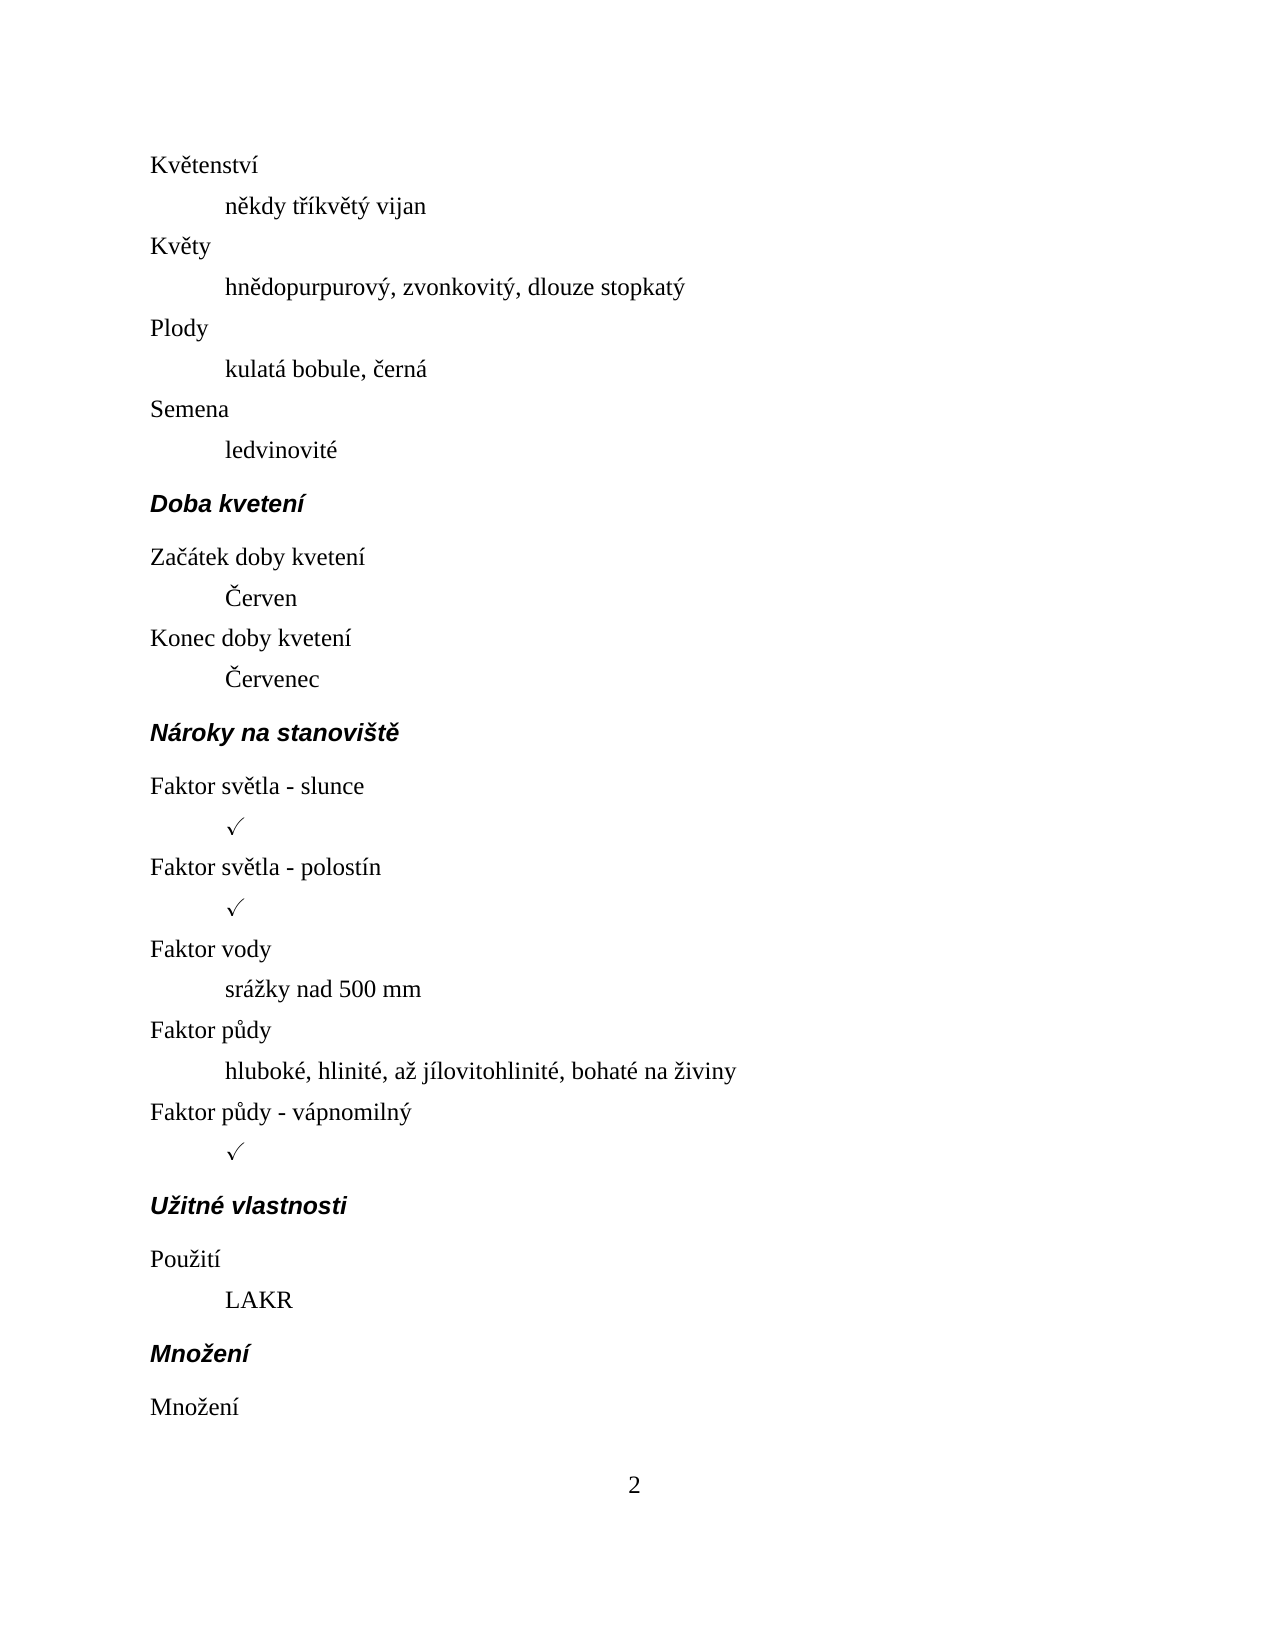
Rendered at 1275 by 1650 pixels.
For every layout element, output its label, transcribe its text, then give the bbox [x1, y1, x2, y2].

text Začátek doby kvetení [150, 542, 1125, 571]
text Použití [150, 1244, 1125, 1273]
text hnědopurpurový, zvonkovitý, dlouze stopkatý [225, 272, 1125, 301]
subtitle Množení [150, 1339, 1125, 1367]
text ✓ [225, 1137, 1125, 1166]
text Květy [150, 231, 1125, 260]
text Plody [150, 313, 1125, 342]
text Faktor vody [150, 934, 1125, 962]
text Faktor půdy - vápnomilný [150, 1097, 1125, 1125]
text LAKR [225, 1285, 1125, 1314]
text ledvinovité [225, 435, 1125, 464]
text Faktor půdy [150, 1015, 1125, 1044]
text ✓ [225, 812, 1125, 840]
subtitle Nároky na stanoviště [150, 718, 1125, 746]
text Faktor světla - slunce [150, 771, 1125, 799]
text Semena [150, 394, 1125, 423]
text někdy tříkvětý vijan [225, 191, 1125, 219]
subtitle Doba kvetení [150, 489, 1125, 517]
text hluboké, hlinité, až jílovitohlinité, bohaté na živiny [225, 1056, 1125, 1085]
text Množení [150, 1392, 1125, 1420]
text Konec doby kvetení [150, 623, 1125, 652]
text Červenec [225, 664, 1125, 693]
text kulatá bobule, černá [225, 354, 1125, 382]
text ✓ [225, 893, 1125, 922]
text srážky nad 500 mm [225, 974, 1125, 1003]
text Květenství [150, 150, 1125, 179]
text Červen [225, 583, 1125, 611]
text Faktor světla - polostín [150, 852, 1125, 881]
subtitle Užitné vlastnosti [150, 1191, 1125, 1220]
